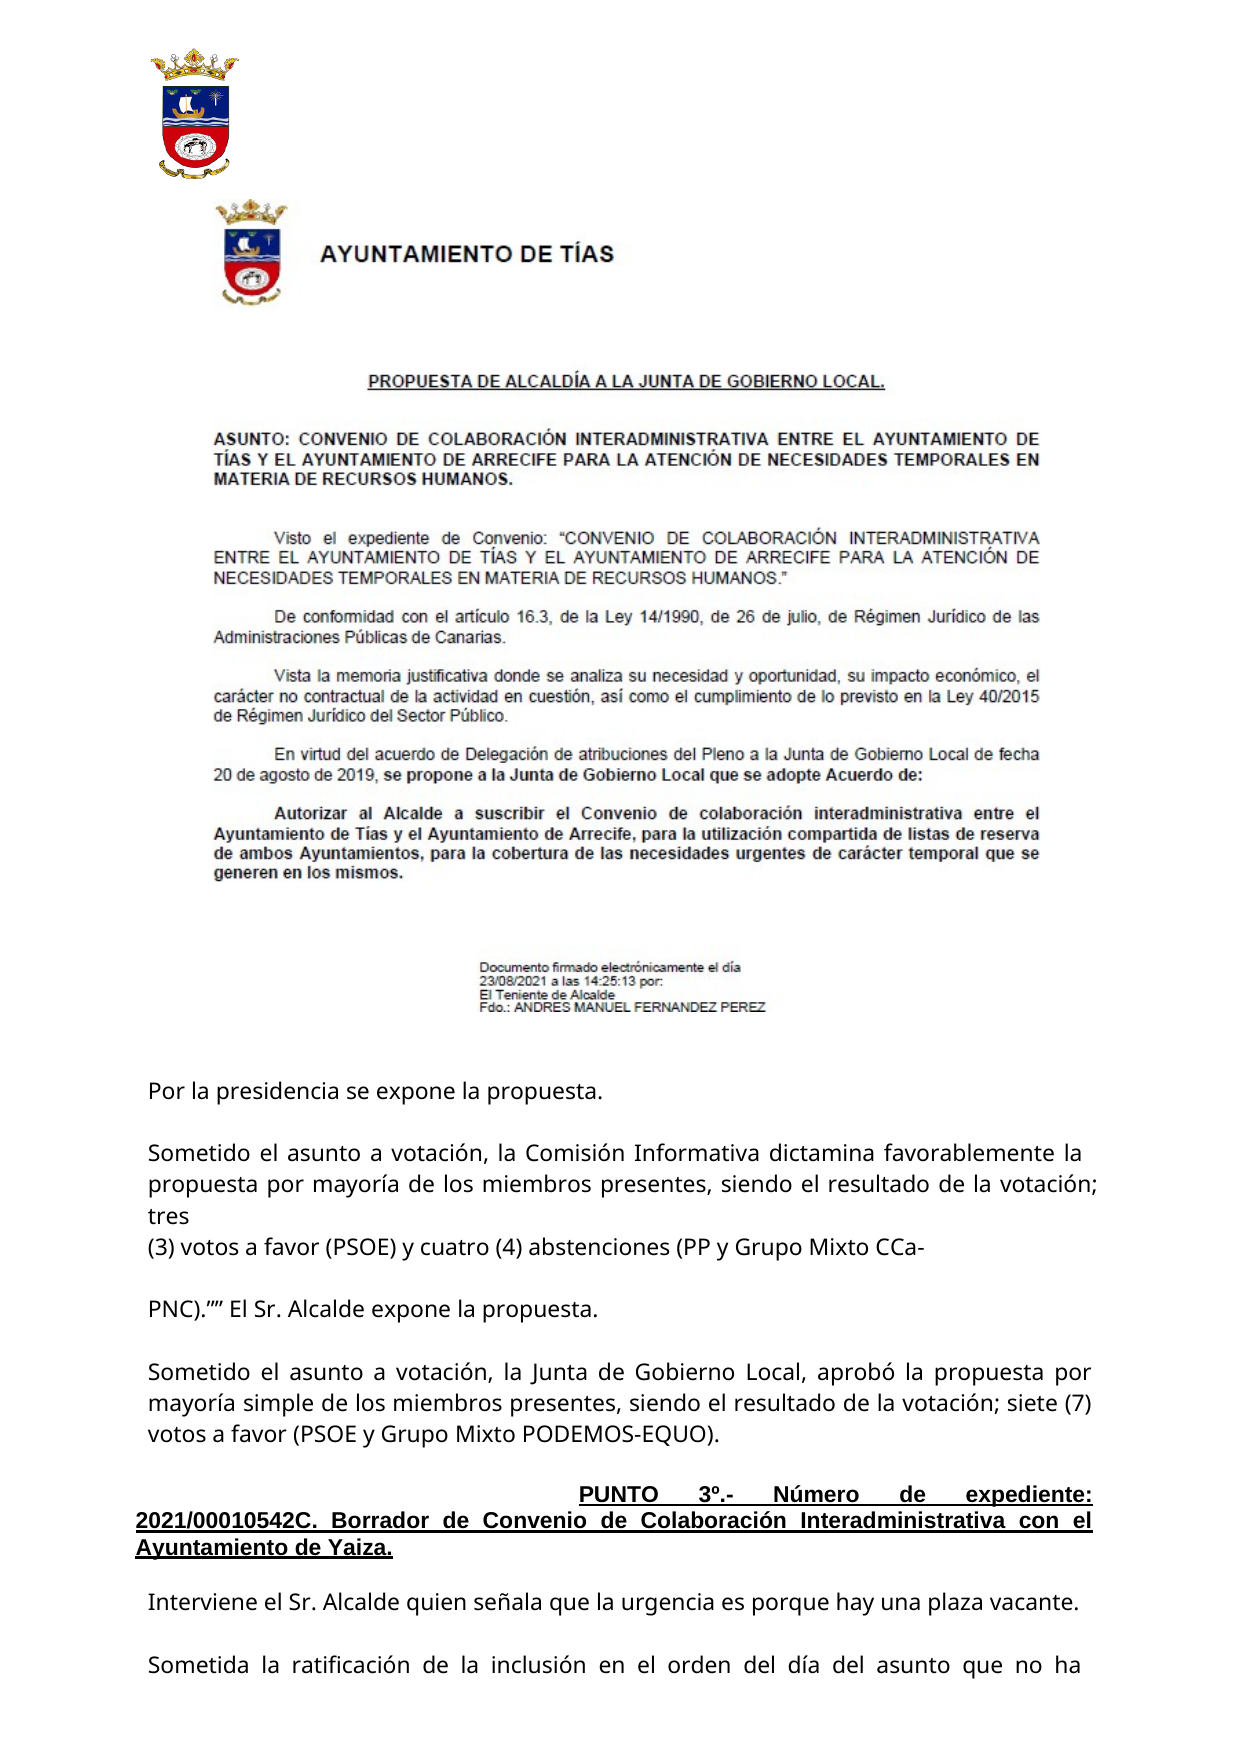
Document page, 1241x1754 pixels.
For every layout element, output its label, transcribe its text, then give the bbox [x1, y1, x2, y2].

subtitle Ayuntamiento de Yaiza. [135, 1531, 1093, 1560]
subtitle PUNTO 3º.- Número de expediente: 2021/00010542C. Borrador de Convenio de Colaboración Interadministrativa con el [135, 1481, 1093, 1530]
text (3) votos a favor (PSOE) y cuatro (4) abstenciones (PP y Grupo Mixto CCa-PNC).”” El Sr. Alcalde expone la propuesta. [148, 1231, 995, 1324]
text Por la presidencia se expone la propuesta. [148, 1074, 1178, 1106]
text Interviene el Sr. Alcalde quien señala que la urgencia es porque hay una plaza vacante. Sometida la ratificación de la inclusión en el orden del día del asunto que no ha [148, 1586, 1126, 1680]
text Sometido el asunto a votación, la Junta de Gobierno Local, aprobó la propuesta por mayoría simple de los miembros presentes, siendo el resultado de la votación; siete (7) votos a favor (PSOE y Grupo Mixto PODEMOS-EQUO). [148, 1356, 1093, 1449]
text Sometido el asunto a votación, la Comisión Informativa dictamina favorablemente la propuesta por mayoría de los miembros presentes, siendo el resultado de la votación; tres [148, 1137, 1126, 1231]
